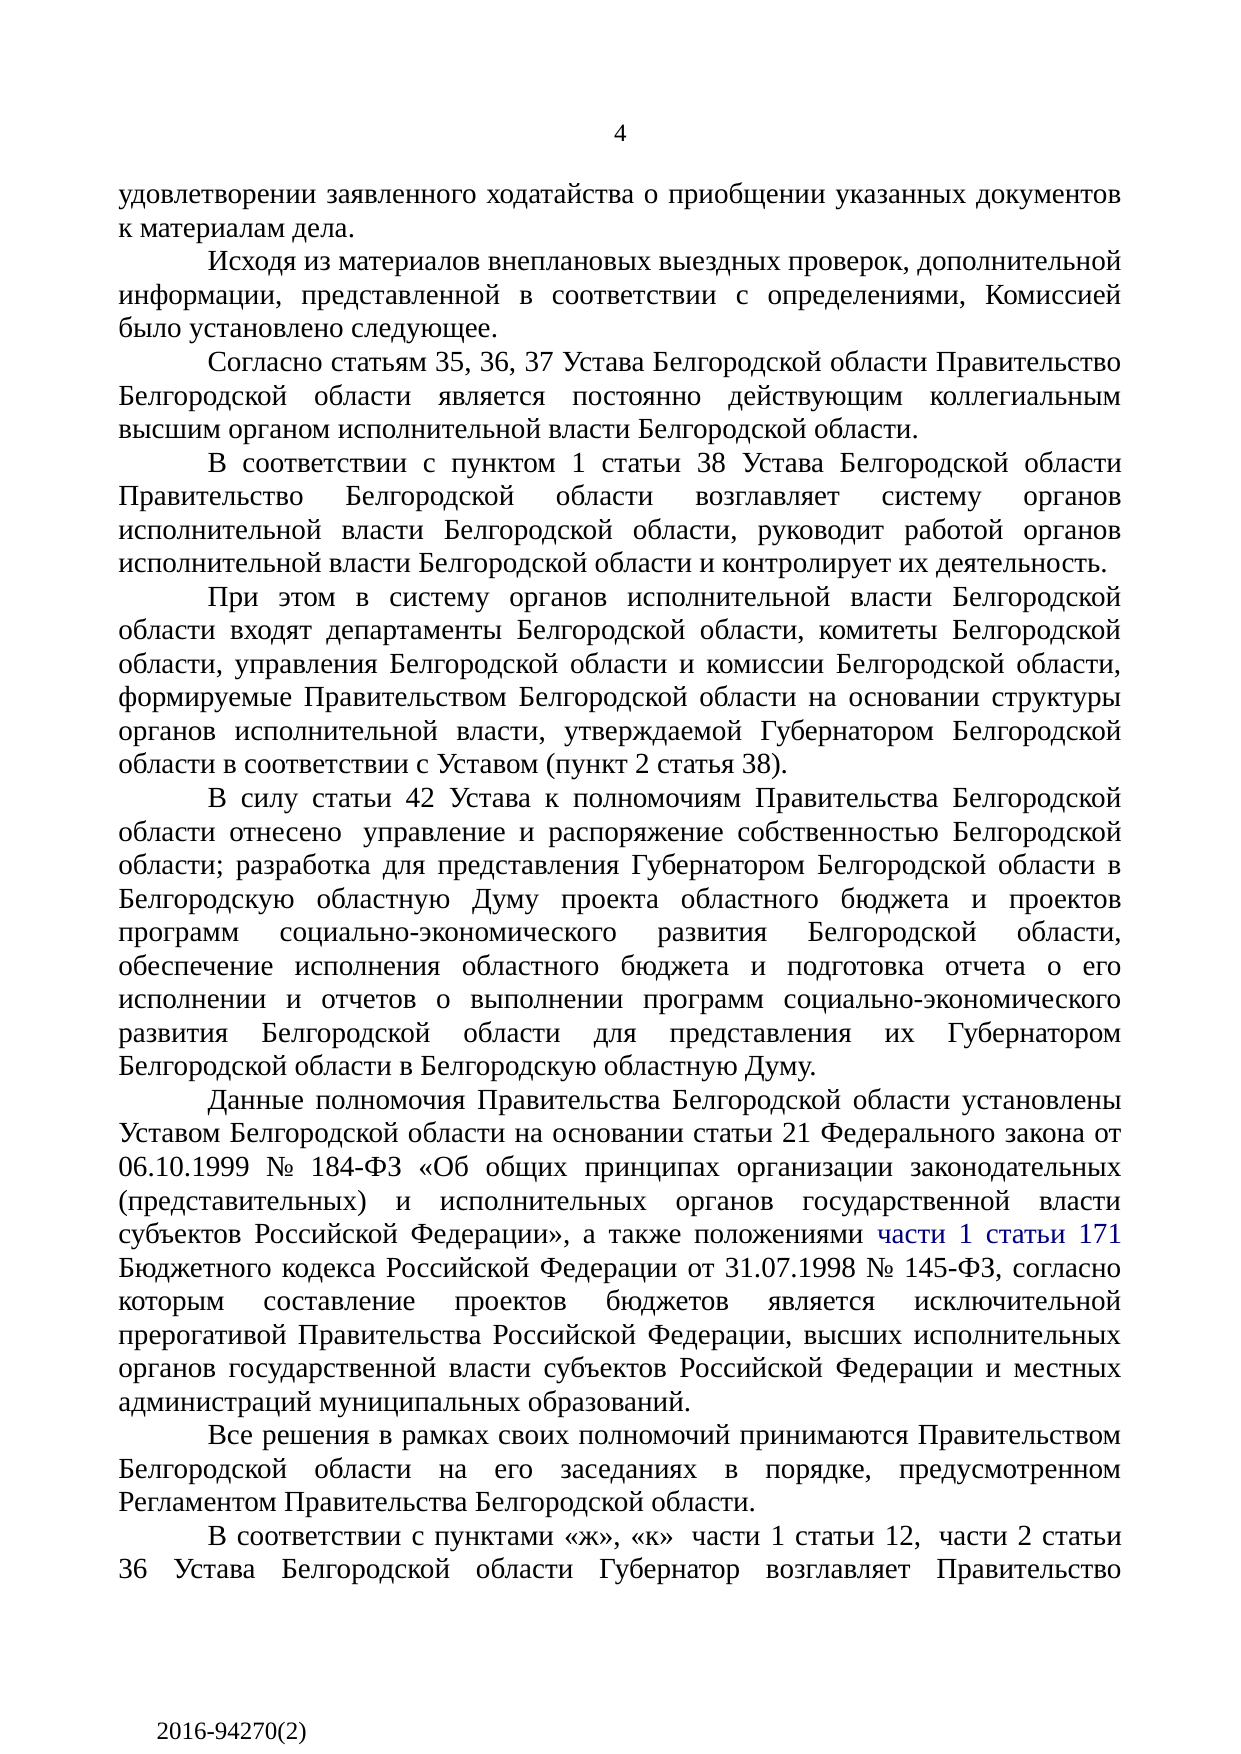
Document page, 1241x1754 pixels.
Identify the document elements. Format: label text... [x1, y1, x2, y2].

text При этом в систему органов исполнительной власти Белгородской области входят департаменты Белгородской области, комитеты Белгородской области, управления Белгородской области и комиссии Белгородской области, формируемые Правительством Белгородской области на основании структуры органов исполнительной власти, утверждаемой Губернатором Белгородской области в соответствии с Уставом (пункт 2 статья 38). [118, 579, 1122, 780]
text Исходя из материалов внеплановых выездных проверок, дополнительной информации, представленной в соответствии с определениями, Комиссией было установлено следующее. [118, 243, 1122, 344]
text удовлетворении заявленного ходатайства о приобщении указанных документов к материалам дела. [118, 176, 1122, 243]
text В силу статьи 42 Устава к полномочиям Правительства Белгородской области отнесено управление и распоряжение собственностью Белгородской области; разработка для представления Губернатором Белгородской области в Белгородскую областную Думу проекта областного бюджета и проектов программ социально-экономического развития Белгородской области, обеспечение исполнения областного бюджета и подготовка отчета о его исполнении и отчетов о выполнении программ социально-экономического развития Белгородской области для представления их Губернатором Белгородской области в Белгородскую областную Думу. [118, 780, 1122, 1082]
text В соответствии с пунктами «ж», «к» части 1 статьи 12, части 2 статьи 36 Устава Белгородской области Губернатор возглавляет Правительство [118, 1518, 1122, 1585]
text Все решения в рамках своих полномочий принимаются Правительством Белгородской области на его заседаниях в порядке, предусмотренном Регламентом Правительства Белгородской области. [118, 1417, 1122, 1518]
text Данные полномочия Правительства Белгородской области установлены Уставом Белгородской области на основании статьи 21 Федерального закона от 06.10.1999 № 184-ФЗ «Об общих принципах организации законодательных (представительных) и исполнительных органов государственной власти субъектов Российской Федерации», а также положениями части 1 статьи 171 Бюджетного кодекса Российской Федерации от 31.07.1998 № 145-ФЗ, согласно которым составление проектов бюджетов является исключительной прерогативой Правительства Российской Федерации, высших исполнительных органов государственной власти субъектов Российской Федерации и местных администраций муниципальных образований. [118, 1082, 1122, 1417]
text Согласно статьям 35, 36, 37 Устава Белгородской области Правительство Белгородской области является постоянно действующим коллегиальным высшим органом исполнительной власти Белгородской области. [118, 344, 1122, 445]
text В соответствии с пунктом 1 статьи 38 Устава Белгородской области Правительство Белгородской области возглавляет систему органов исполнительной власти Белгородской области, руководит работой органов исполнительной власти Белгородской области и контролирует их деятельность. [118, 445, 1122, 579]
